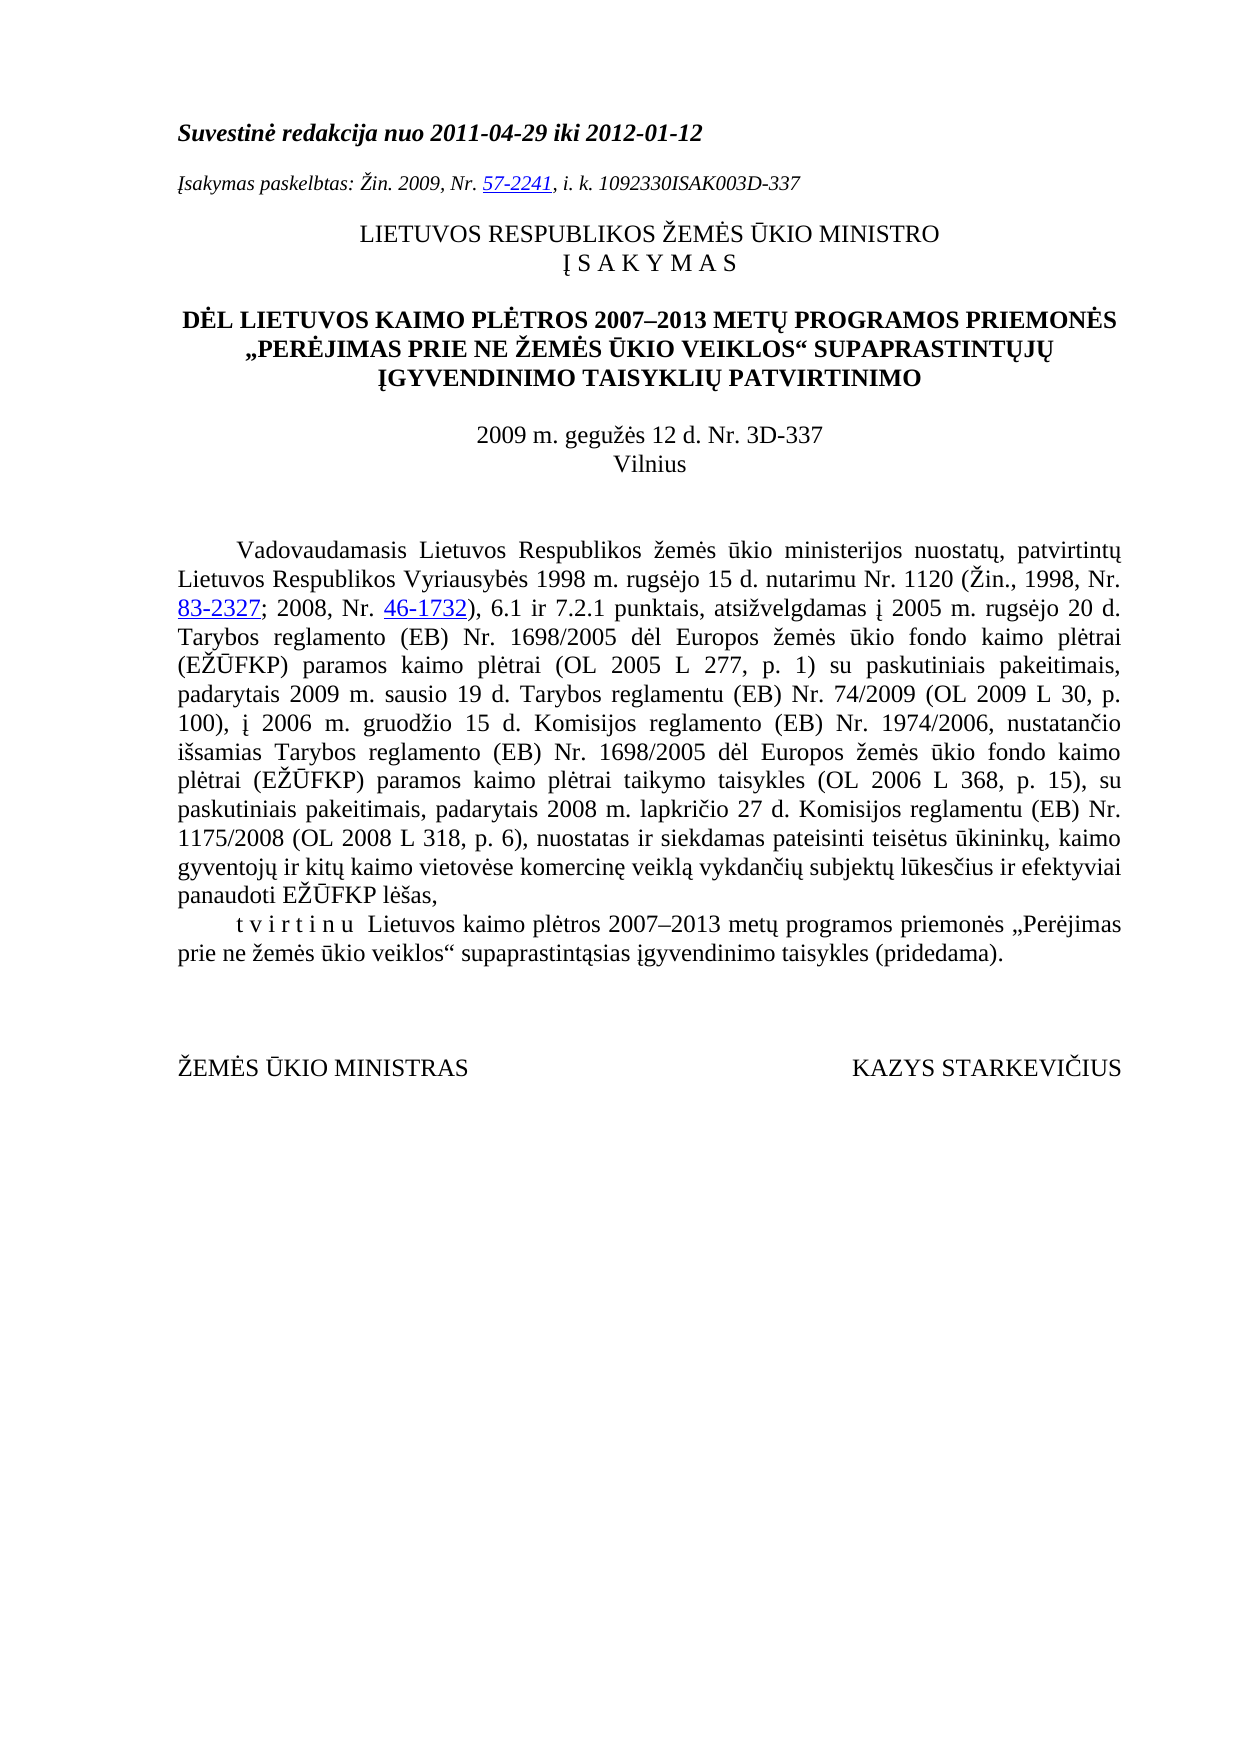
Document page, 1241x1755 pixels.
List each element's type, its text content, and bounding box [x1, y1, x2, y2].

text LIETUVOS RESPUBLIKOS ŽEMĖS ŪKIO MINISTRO [177, 219, 1122, 248]
text Suvestinė redakcija nuo 2011-04-29 iki 2012-01-12 [177, 118, 1122, 147]
text Vadovaudamasis Lietuvos Respublikos žemės ūkio ministerijos nuostatų, patvirtintų Lietuvos Respublikos Vyriausybės 1998 m. rugsėjo 15 d. nutarimu Nr. 1120 (Žin., 1998, Nr. 83-2327; 2008, Nr. 46-1732), 6.1 ir 7.2.1 punktais, atsižvelgdamas į 2005 m. rugsėjo 20 d. Tarybos reglamento (EB) Nr. 1698/2005 dėl Europos žemės ūkio fondo kaimo plėtrai (EŽŪFKP) paramos kaimo plėtrai (OL 2005 L 277, p. 1) su paskutiniais pakeitimais, padarytais 2009 m. sausio 19 d. Tarybos reglamentu (EB) Nr. 74/2009 (OL 2009 L 30, p. 100), į 2006 m. gruodžio 15 d. Komisijos reglamento (EB) Nr. 1974/2006, nustatančio išsamias Tarybos reglamento (EB) Nr. 1698/2005 dėl Europos žemės ūkio fondo kaimo plėtrai (EŽŪFKP) paramos kaimo plėtrai taikymo taisykles (OL 2006 L 368, p. 15), su paskutiniais pakeitimais, padarytais 2008 m. lapkričio 27 d. Komisijos reglamentu (EB) Nr. 1175/2008 (OL 2008 L 318, p. 6), nuostatas ir siekdamas pateisinti teisėtus ūkininkų, kaimo gyventojų ir kitų kaimo vietovėse komercinę veiklą vykdančių subjektų lūkesčius ir efektyviai panaudoti EŽŪFKP lėšas, [177, 535, 1122, 909]
text Įsakymas paskelbtas: Žin. 2009, Nr. 57-2241, i. k. 1092330ISAK003D-337 [177, 171, 1122, 195]
text tvirtinu Lietuvos kaimo plėtros 2007–2013 metų programos priemonės „Perėjimas prie ne žemės ūkio veiklos“ supaprastintąsias įgyvendinimo taisykles (pridedama). [177, 909, 1122, 967]
text Vilnius [177, 449, 1122, 478]
text 2009 m. gegužės 12 d. Nr. 3D-337 [177, 420, 1122, 449]
text ŽEMĖS ŪKIO MINISTRAS KAZYS STARKEVIČIUS [177, 1053, 1122, 1082]
text ĮSAKYMAS [177, 248, 1122, 277]
text DĖL LIETUVOS KAIMO PLĖTROS 2007–2013 METŲ PROGRAMOS PRIEMONĖS „PERĖJIMAS PRIE NE ŽEMĖS ŪKIO VEIKLOS“ SUPAPRASTINTŲJŲ ĮGYVENDINIMO TAISYKLIŲ PATVIRTINIMO [177, 305, 1122, 392]
